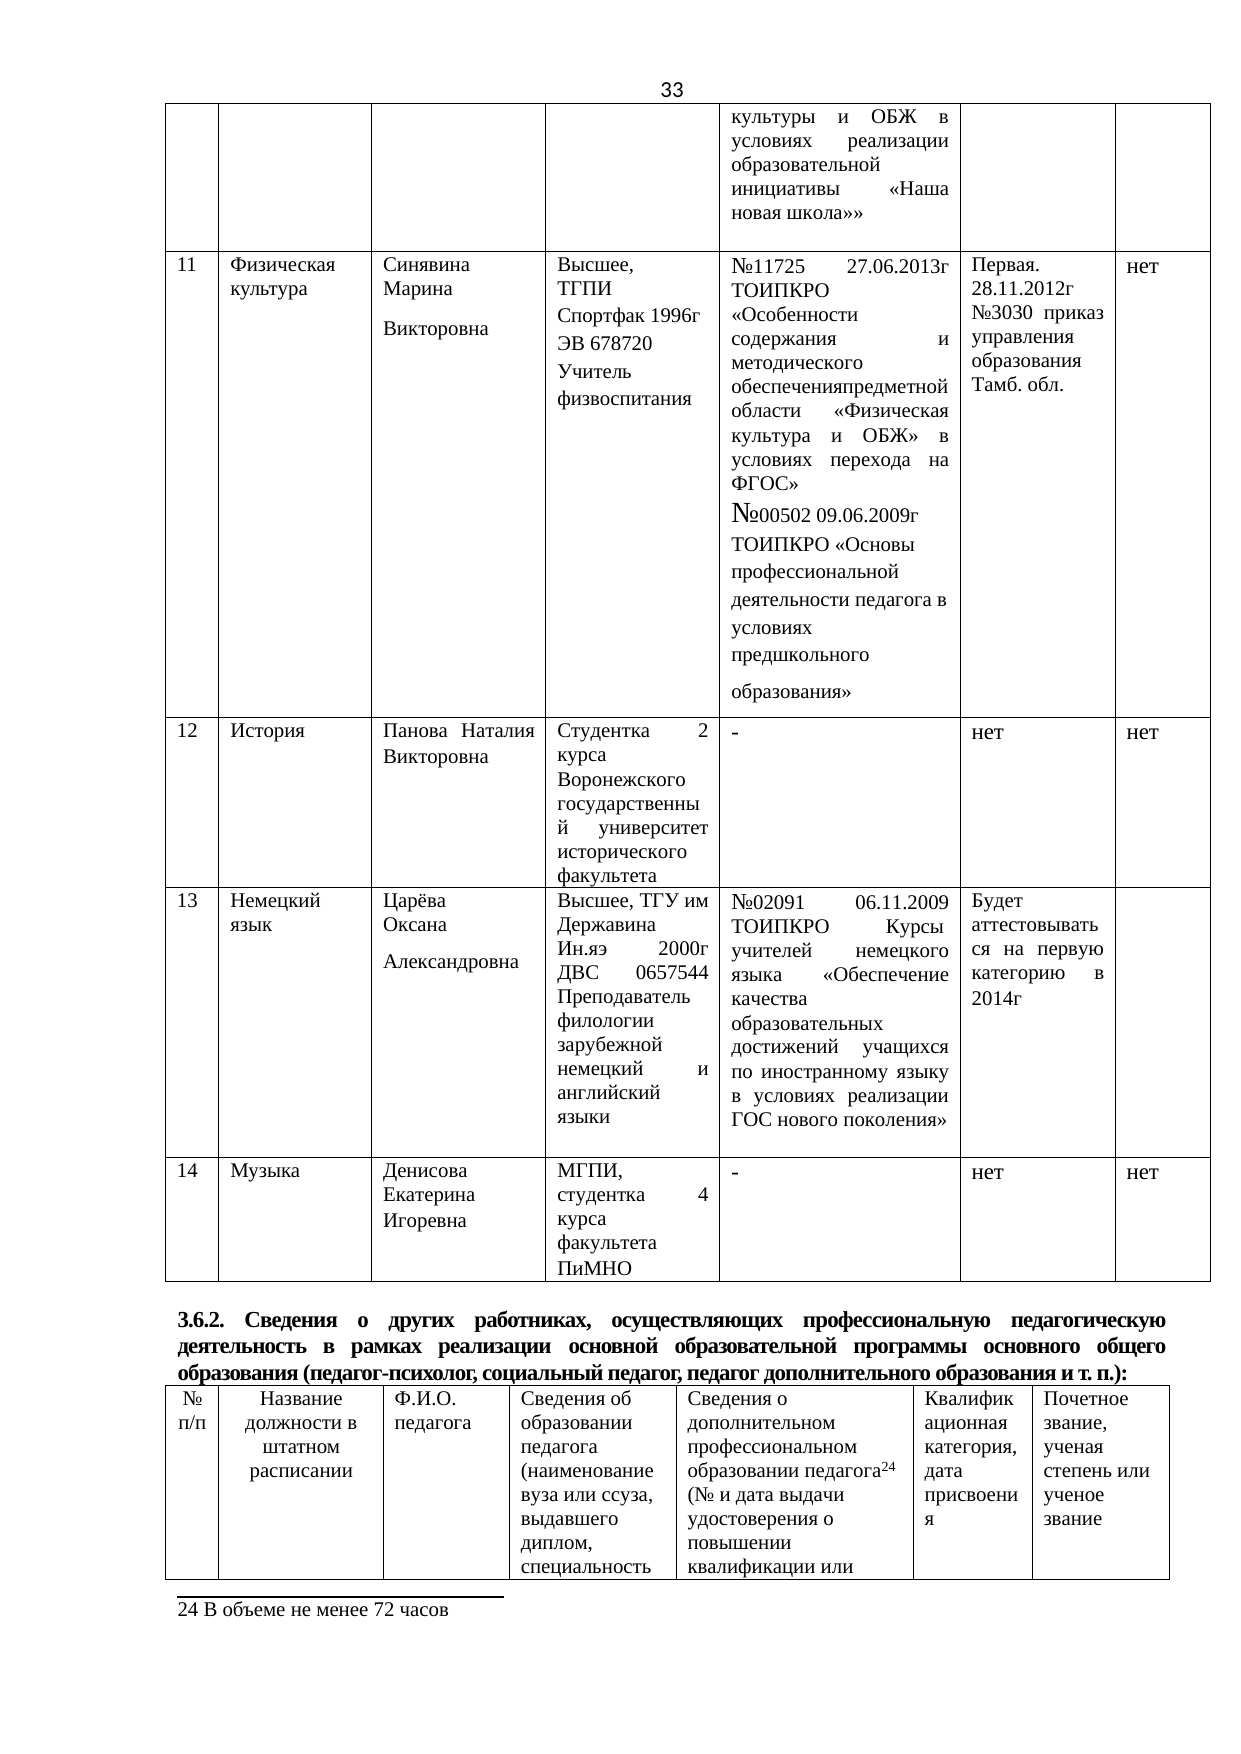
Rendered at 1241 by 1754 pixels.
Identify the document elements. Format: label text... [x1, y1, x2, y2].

table_cell [219, 104, 371, 251]
table_cell [961, 104, 1115, 251]
table_cell Высшее, ТГПИ Спортфак 1996г ЭВ 678720 Учитель физвоспитания [546, 252, 719, 717]
table_cell нет [961, 718, 1115, 887]
table_cell [372, 104, 545, 251]
table_cell 11 [166, 252, 218, 717]
table_header Сведения об образовании педагога (наименование вуза или ссуза, выдавшего диплом, специальность [510, 1386, 676, 1578]
table_cell - [720, 718, 960, 887]
table_cell нет [1116, 252, 1210, 717]
table_cell Панова Наталия Викторовна [372, 718, 545, 887]
table_cell Первая. 28.11.2012г №3030 приказ управления образования Тамб. обл. [961, 252, 1115, 717]
table_cell Будет аттестовываться на первую категорию в 2014г [961, 888, 1115, 1157]
table_header Название должности в штатном расписании [219, 1386, 383, 1578]
table_cell 14 [166, 1158, 218, 1281]
table_cell №11725 27.06.2013г ТОИПКРО «Особенности содержания и методического обеспеченияпредметной области «Физическая культура и ОБЖ» в условиях перехода на ФГОС» №00502 09.06.2009г ТОИПКРО «Основы профессиональной деятельности педагога в условиях предшкольного образования» [720, 252, 960, 717]
table_cell Царёва Оксана Александровна [372, 888, 545, 1157]
table_cell нет [1116, 718, 1210, 887]
table_cell [1116, 888, 1210, 1157]
table_cell нет [1116, 1158, 1210, 1281]
table_header № п/п [166, 1386, 218, 1578]
table_cell нет [961, 1158, 1115, 1281]
table_cell Студентка 2 курса Воронежского государственный университет исторического факультета [546, 718, 719, 887]
table_cell МГПИ, студентка 4 курса факультета ПиМНО [546, 1158, 719, 1281]
table_cell История [219, 718, 371, 887]
table_cell Немецкий язык [219, 888, 371, 1157]
table_cell Высшее, ТГУ им Державина Ин.яэ 2000г ДВС 0657544 Преподаватель филологии зарубежной немецкий и английский языки [546, 888, 719, 1157]
table_header Сведения о дополнительном профессиональном образовании педагога (№ и дата выдачи удостоверения о повышении квалификации или [677, 1386, 913, 1578]
table_cell [166, 104, 218, 251]
table_cell [546, 104, 719, 251]
table_header Ф.И.О. педагога [384, 1386, 509, 1578]
table_cell Музыка [219, 1158, 371, 1281]
table_cell 13 [166, 888, 218, 1157]
table_header Квалификационная категория, дата присвоения [914, 1386, 1032, 1578]
table_cell №02091 06.11.2009 ТОИПКРО Курсы учителей немецкого языка «Обеспечение качества образовательных достижений учащихся по иностранному языку в условиях реализации ГОС нового поколения» [720, 888, 960, 1157]
table_cell - [720, 1158, 960, 1281]
table_cell 12 [166, 718, 218, 887]
table_cell Денисова Екатерина Игоревна [372, 1158, 545, 1281]
table_header Почетное звание, ученая степень или ученое звание [1033, 1386, 1169, 1578]
table_cell культуры и ОБЖ в условиях реализации образовательной инициативы «Наша новая школа»» [720, 104, 960, 251]
text 3.6.2. Сведения о других работниках, осуществляющих профессиональную педагогическую деятельность в рамках реализации основной образовательной программы основного общего образования (педагог-психолог, социальный педагог, педагог дополнительного образования и т. п.): [177, 1306, 1166, 1385]
table_cell [1116, 104, 1210, 251]
table_cell Синявина Марина Викторовна [372, 252, 545, 717]
table_cell Физическая культура [219, 252, 371, 717]
